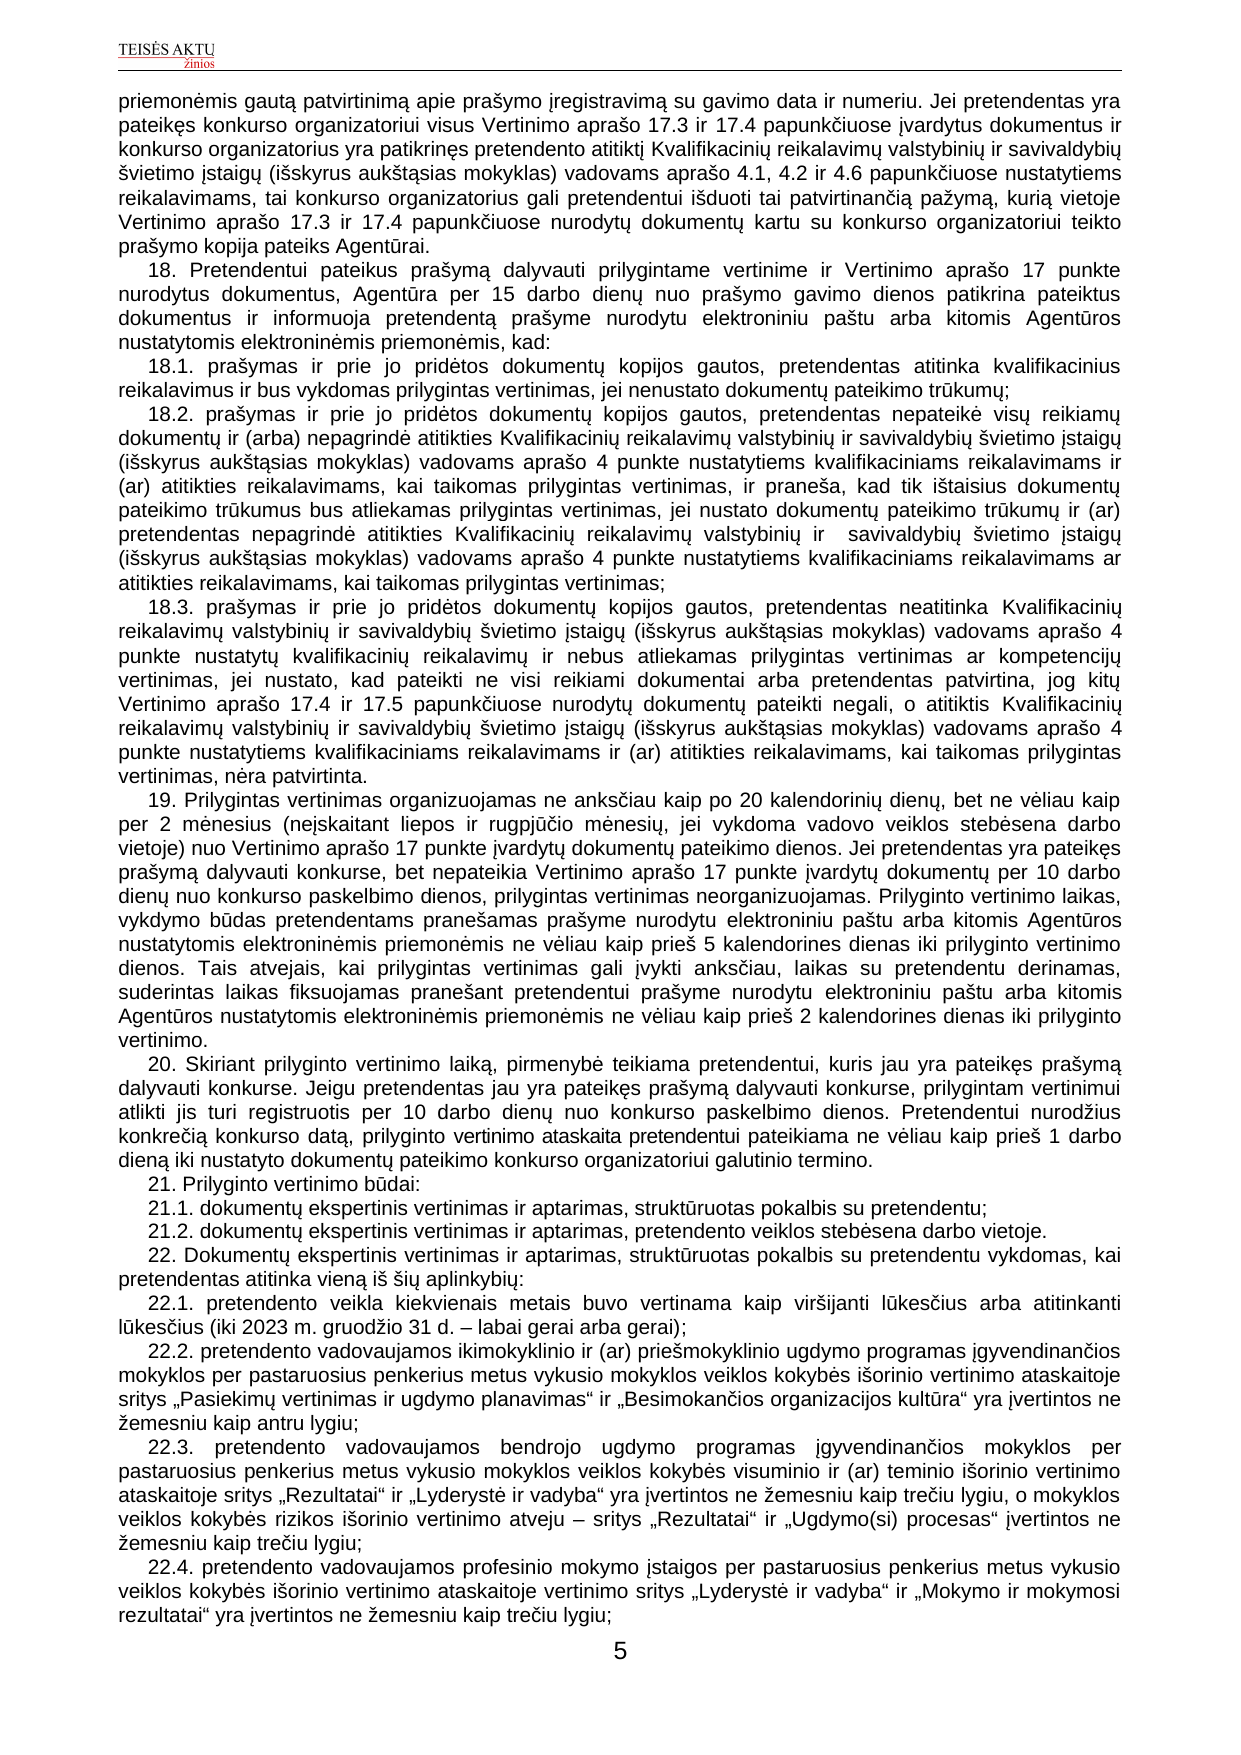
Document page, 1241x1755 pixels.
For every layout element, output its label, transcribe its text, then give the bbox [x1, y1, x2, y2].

text 21.1. dokumentų ekspertinis vertinimas ir aptarimas, struktūruotas pokalbis su pretendentu; [118, 1195, 1122, 1219]
text priemonėmis gautą patvirtinimą apie prašymo įregistravimą su gavimo data ir numeriu. Jei pretendentas yra pateikęs konkurso organizatoriui visus Vertinimo aprašo 17.3 ir 17.4 papunkčiuose įvardytus dokumentus ir konkurso organizatorius yra patikrinęs pretendento atitiktį Kvalifikacinių reikalavimų valstybinių ir savivaldybių švietimo įstaigų (išskyrus aukštąsias mokyklas) vadovams aprašo 4.1, 4.2 ir 4.6 papunkčiuose nustatytiems reikalavimams, tai konkurso organizatorius gali pretendentui išduoti tai patvirtinančią pažymą, kurią vietoje Vertinimo aprašo 17.3 ir 17.4 papunkčiuose nurodytų dokumentų kartu su konkurso organizatoriui teikto prašymo kopija pateiks Agentūrai. [118, 89, 1122, 258]
text 22. Dokumentų ekspertinis vertinimas ir aptarimas, struktūruotas pokalbis su pretendentu vykdomas, kai pretendentas atitinka vieną iš šių aplinkybių: [118, 1243, 1122, 1291]
text 22.2. pretendento vadovaujamos ikimokyklinio ir (ar) priešmokyklinio ugdymo programas įgyvendinančios mokyklos per pastaruosius penkerius metus vykusio mokyklos veiklos kokybės išorinio vertinimo ataskaitoje sritys „Pasiekimų vertinimas ir ugdymo planavimas“ ir „Besimokančios organizacijos kultūra“ yra įvertintos ne žemesniu kaip antru lygiu; [118, 1339, 1122, 1435]
text 22.3. pretendento vadovaujamos bendrojo ugdymo programas įgyvendinančios mokyklos per pastaruosius penkerius metus vykusio mokyklos veiklos kokybės visuminio ir (ar) teminio išorinio vertinimo ataskaitoje sritys „Rezultatai“ ir „Lyderystė ir vadyba“ yra įvertintos ne žemesniu kaip trečiu lygiu, o mokyklos veiklos kokybės rizikos išorinio vertinimo atveju – sritys „Rezultatai“ ir „Ugdymo(si) procesas“ įvertintos ne žemesniu kaip trečiu lygiu; [118, 1435, 1122, 1555]
text 18.1. prašymas ir prie jo pridėtos dokumentų kopijos gautos, pretendentas atitinka kvalifikacinius reikalavimus ir bus vykdomas prilygintas vertinimas, jei nenustato dokumentų pateikimo trūkumų; [118, 354, 1122, 402]
text 18.2. prašymas ir prie jo pridėtos dokumentų kopijos gautos, pretendentas nepateikė visų reikiamų dokumentų ir (arba) nepagrindė atitikties Kvalifikacinių reikalavimų valstybinių ir savivaldybių švietimo įstaigų (išskyrus aukštąsias mokyklas) vadovams aprašo 4 punkte nustatytiems kvalifikaciniams reikalavimams ir (ar) atitikties reikalavimams, kai taikomas prilygintas vertinimas, ir praneša, kad tik ištaisius dokumentų pateikimo trūkumus bus atliekamas prilygintas vertinimas, jei nustato dokumentų pateikimo trūkumų ir (ar) pretendentas nepagrindė atitikties Kvalifikacinių reikalavimų valstybinių ir savivaldybių švietimo įstaigų (išskyrus aukštąsias mokyklas) vadovams aprašo 4 punkte nustatytiems kvalifikaciniams reikalavimams ar atitikties reikalavimams, kai taikomas prilygintas vertinimas; [118, 402, 1122, 595]
text 22.1. pretendento veikla kiekvienais metais buvo vertinama kaip viršijanti lūkesčius arba atitinkanti lūkesčius (iki 2023 m. gruodžio 31 d. – labai gerai arba gerai); [118, 1291, 1122, 1339]
text 21.2. dokumentų ekspertinis vertinimas ir aptarimas, pretendento veiklos stebėsena darbo vietoje. [118, 1219, 1122, 1243]
text 20. Skiriant prilyginto vertinimo laiką, pirmenybė teikiama pretendentui, kuris jau yra pateikęs prašymą dalyvauti konkurse. Jeigu pretendentas jau yra pateikęs prašymą dalyvauti konkurse, prilygintam vertinimui atlikti jis turi registruotis per 10 darbo dienų nuo konkurso paskelbimo dienos. Pretendentui nurodžius konkrečią konkurso datą, prilyginto vertinimo ataskaita pretendentui pateikiama ne vėliau kaip prieš 1 darbo dieną iki nustatyto dokumentų pateikimo konkurso organizatoriui galutinio termino. [118, 1052, 1122, 1171]
text 18.3. prašymas ir prie jo pridėtos dokumentų kopijos gautos, pretendentas neatitinka Kvalifikacinių reikalavimų valstybinių ir savivaldybių švietimo įstaigų (išskyrus aukštąsias mokyklas) vadovams aprašo 4 punkte nustatytų kvalifikacinių reikalavimų ir nebus atliekamas prilygintas vertinimas ar kompetencijų vertinimas, jei nustato, kad pateikti ne visi reikiami dokumentai arba pretendentas patvirtina, jog kitų Vertinimo aprašo 17.4 ir 17.5 papunkčiuose nurodytų dokumentų pateikti negali, o atitiktis Kvalifikacinių reikalavimų valstybinių ir savivaldybių švietimo įstaigų (išskyrus aukštąsias mokyklas) vadovams aprašo 4 punkte nustatytiems kvalifikaciniams reikalavimams ir (ar) atitikties reikalavimams, kai taikomas prilygintas vertinimas, nėra patvirtinta. [118, 595, 1122, 788]
text 22.4. pretendento vadovaujamos profesinio mokymo įstaigos per pastaruosius penkerius metus vykusio veiklos kokybės išorinio vertinimo ataskaitoje vertinimo sritys „Lyderystė ir vadyba“ ir „Mokymo ir mokymosi rezultatai“ yra įvertintos ne žemesniu kaip trečiu lygiu; [118, 1555, 1122, 1627]
text 21. Prilyginto vertinimo būdai: [118, 1171, 1122, 1195]
text 18. Pretendentui pateikus prašymą dalyvauti prilygintame vertinime ir Vertinimo aprašo 17 punkte nurodytus dokumentus, Agentūra per 15 darbo dienų nuo prašymo gavimo dienos patikrina pateiktus dokumentus ir informuoja pretendentą prašyme nurodytu elektroniniu paštu arba kitomis Agentūros nustatytomis elektroninėmis priemonėmis, kad: [118, 258, 1122, 354]
text 19. Prilygintas vertinimas organizuojamas ne anksčiau kaip po 20 kalendorinių dienų, bet ne vėliau kaip per 2 mėnesius (neįskaitant liepos ir rugpjūčio mėnesių, jei vykdoma vadovo veiklos stebėsena darbo vietoje) nuo Vertinimo aprašo 17 punkte įvardytų dokumentų pateikimo dienos. Jei pretendentas yra pateikęs prašymą dalyvauti konkurse, bet nepateikia Vertinimo aprašo 17 punkte įvardytų dokumentų per 10 darbo dienų nuo konkurso paskelbimo dienos, prilygintas vertinimas neorganizuojamas. Prilyginto vertinimo laikas, vykdymo būdas pretendentams pranešamas prašyme nurodytu elektroniniu paštu arba kitomis Agentūros nustatytomis elektroninėmis priemonėmis ne vėliau kaip prieš 5 kalendorines dienas iki prilyginto vertinimo dienos. Tais atvejais, kai prilygintas vertinimas gali įvykti anksčiau, laikas su pretendentu derinamas, suderintas laikas fiksuojamas pranešant pretendentui prašyme nurodytu elektroniniu paštu arba kitomis Agentūros nustatytomis elektroninėmis priemonėmis ne vėliau kaip prieš 2 kalendorines dienas iki prilyginto vertinimo. [118, 788, 1122, 1052]
